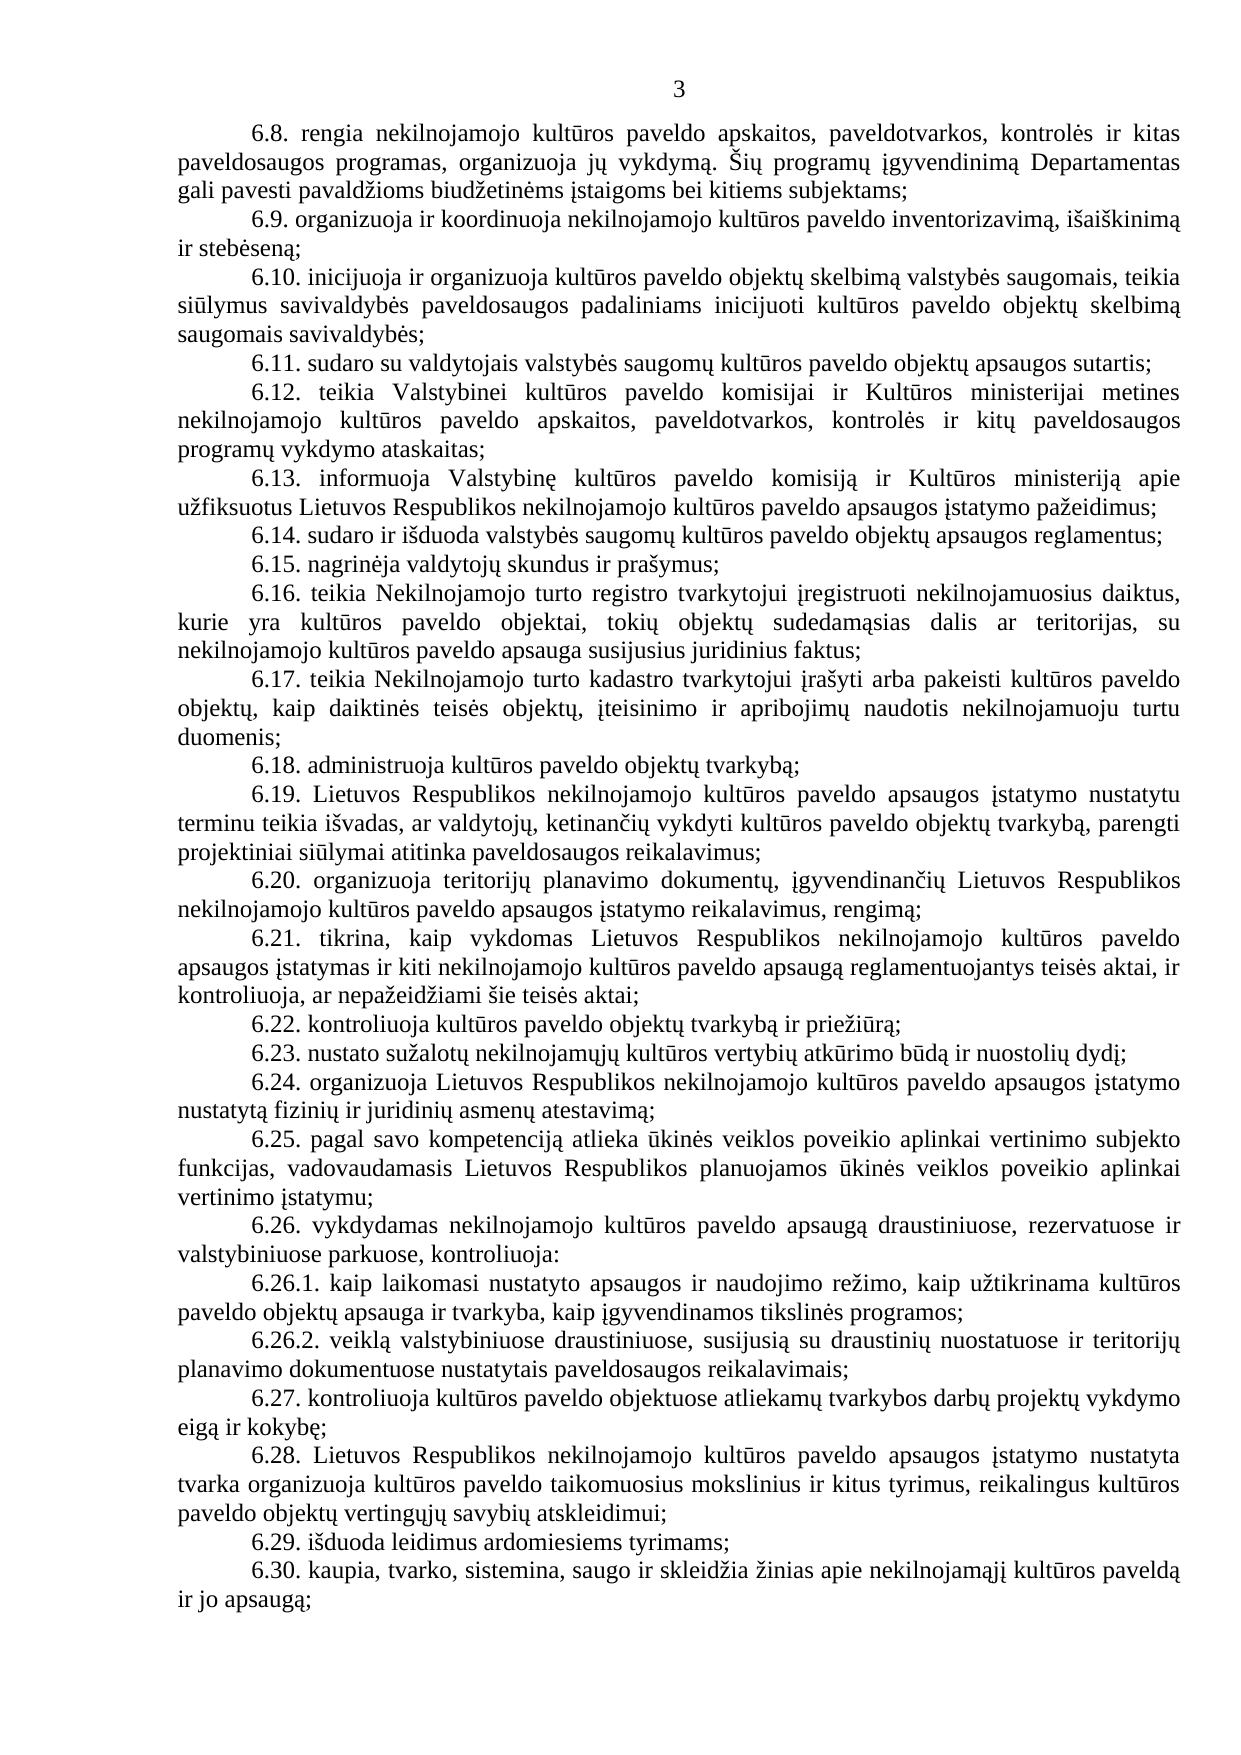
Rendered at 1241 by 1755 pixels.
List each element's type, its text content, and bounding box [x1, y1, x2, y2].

text 6.19. Lietuvos Respublikos nekilnojamojo kultūros paveldo apsaugos įstatymo nustatytu terminu teikia išvadas, ar valdytojų, ketinančių vykdyti kultūros paveldo objektų tvarkybą, parengti projektiniai siūlymai atitinka paveldosaugos reikalavimus; [177, 779, 1181, 866]
text 6.23. nustato sužalotų nekilnojamųjų kultūros vertybių atkūrimo būdą ir nuostolių dydį; [177, 1038, 1181, 1067]
text 6.28. Lietuvos Respublikos nekilnojamojo kultūros paveldo apsaugos įstatymo nustatyta tvarka organizuoja kultūros paveldo taikomuosius mokslinius ir kitus tyrimus, reikalingus kultūros paveldo objektų vertingųjų savybių atskleidimui; [177, 1441, 1181, 1527]
text 6.10. inicijuoja ir organizuoja kultūros paveldo objektų skelbimą valstybės saugomais, teikia siūlymus savivaldybės paveldosaugos padaliniams inicijuoti kultūros paveldo objektų skelbimą saugomais savivaldybės; [177, 262, 1181, 348]
text 6.13. informuoja Valstybinę kultūros paveldo komisiją ir Kultūros ministeriją apie užfiksuotus Lietuvos Respublikos nekilnojamojo kultūros paveldo apsaugos įstatymo pažeidimus; [177, 463, 1181, 521]
text 6.15. nagrinėja valdytojų skundus ir prašymus; [177, 549, 1181, 578]
text 6.26.2. veiklą valstybiniuose draustiniuose, susijusią su draustinių nuostatuose ir teritorijų planavimo dokumentuose nustatytais paveldosaugos reikalavimais; [177, 1326, 1181, 1383]
text 6.30. kaupia, tvarko, sistemina, saugo ir skleidžia žinias apie nekilnojamąjį kultūros paveldą ir jo apsaugą; [177, 1556, 1181, 1613]
text 6.25. pagal savo kompetenciją atlieka ūkinės veiklos poveikio aplinkai vertinimo subjekto funkcijas, vadovaudamasis Lietuvos Respublikos planuojamos ūkinės veiklos poveikio aplinkai vertinimo įstatymu; [177, 1124, 1181, 1211]
text 6.16. teikia Nekilnojamojo turto registro tvarkytojui įregistruoti nekilnojamuosius daiktus, kurie yra kultūros paveldo objektai, tokių objektų sudedamąsias dalis ar teritorijas, su nekilnojamojo kultūros paveldo apsauga susijusius juridinius faktus; [177, 578, 1181, 664]
text 6.27. kontroliuoja kultūros paveldo objektuose atliekamų tvarkybos darbų projektų vykdymo eigą ir kokybę; [177, 1383, 1181, 1441]
text 6.29. išduoda leidimus ardomiesiems tyrimams; [177, 1527, 1181, 1556]
text 6.11. sudaro su valdytojais valstybės saugomų kultūros paveldo objektų apsaugos sutartis; [177, 348, 1181, 377]
text 6.14. sudaro ir išduoda valstybės saugomų kultūros paveldo objektų apsaugos reglamentus; [177, 521, 1181, 549]
text 6.17. teikia Nekilnojamojo turto kadastro tvarkytojui įrašyti arba pakeisti kultūros paveldo objektų, kaip daiktinės teisės objektų, įteisinimo ir apribojimų naudotis nekilnojamuoju turtu duomenis; [177, 664, 1181, 751]
text 6.12. teikia Valstybinei kultūros paveldo komisijai ir Kultūros ministerijai metines nekilnojamojo kultūros paveldo apskaitos, paveldotvarkos, kontrolės ir kitų paveldosaugos programų vykdymo ataskaitas; [177, 377, 1181, 463]
text 6.8. rengia nekilnojamojo kultūros paveldo apskaitos, paveldotvarkos, kontrolės ir kitas paveldosaugos programas, organizuoja jų vykdymą. Šių programų įgyvendinimą Departamentas gali pavesti pavaldžioms biudžetinėms įstaigoms bei kitiems subjektams; [177, 118, 1181, 204]
text 6.24. organizuoja Lietuvos Respublikos nekilnojamojo kultūros paveldo apsaugos įstatymo nustatytą fizinių ir juridinių asmenų atestavimą; [177, 1067, 1181, 1124]
text 6.20. organizuoja teritorijų planavimo dokumentų, įgyvendinančių Lietuvos Respublikos nekilnojamojo kultūros paveldo apsaugos įstatymo reikalavimus, rengimą; [177, 866, 1181, 923]
text 6.9. organizuoja ir koordinuoja nekilnojamojo kultūros paveldo inventorizavimą, išaiškinimą ir stebėseną; [177, 204, 1181, 262]
text 6.21. tikrina, kaip vykdomas Lietuvos Respublikos nekilnojamojo kultūros paveldo apsaugos įstatymas ir kiti nekilnojamojo kultūros paveldo apsaugą reglamentuojantys teisės aktai, ir kontroliuoja, ar nepažeidžiami šie teisės aktai; [177, 923, 1181, 1009]
text 6.18. administruoja kultūros paveldo objektų tvarkybą; [177, 751, 1181, 779]
text 6.26. vykdydamas nekilnojamojo kultūros paveldo apsaugą draustiniuose, rezervatuose ir valstybiniuose parkuose, kontroliuoja: [177, 1211, 1181, 1268]
text 6.26.1. kaip laikomasi nustatyto apsaugos ir naudojimo režimo, kaip užtikrinama kultūros paveldo objektų apsauga ir tvarkyba, kaip įgyvendinamos tikslinės programos; [177, 1268, 1181, 1326]
text 6.22. kontroliuoja kultūros paveldo objektų tvarkybą ir priežiūrą; [177, 1009, 1181, 1038]
